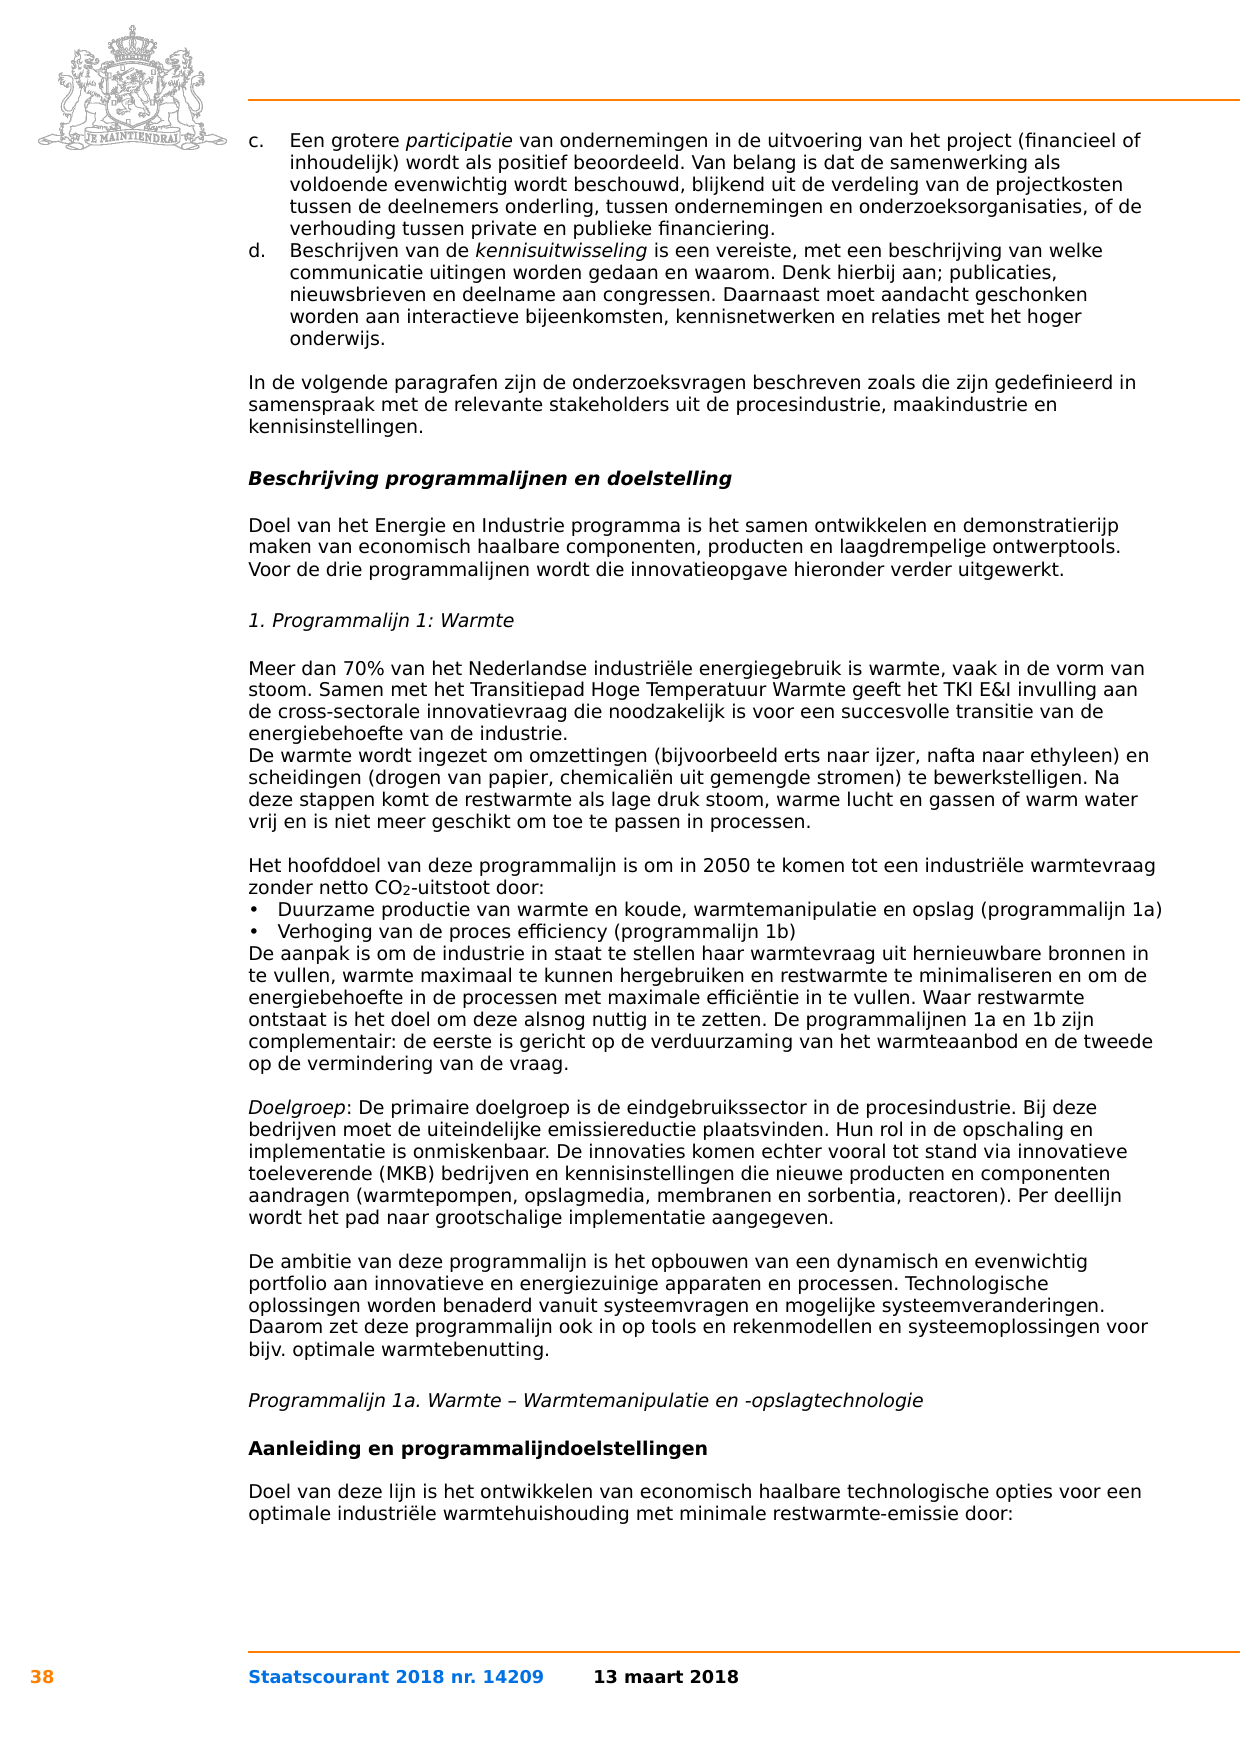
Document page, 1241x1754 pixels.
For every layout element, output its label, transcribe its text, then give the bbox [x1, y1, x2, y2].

subtitle Beschrijving programmalijnen en doelstelling [248, 467, 1163, 489]
picture [38, 25, 227, 150]
subtitle Programmalijn 1a. Warmte – Warmtemanipulatie en -opslagtechnologie [248, 1390, 1163, 1412]
text In de volgende paragrafen zijn de onderzoeksvragen beschreven zoals die zijn gedefinieerd in samenspraak met de relevante stakeholders uit de procesindustrie, maakindustrie en kennisinstellingen. [248, 372, 1163, 437]
text d. Beschrijven van de kennisuitwisseling is een vereiste, met een beschrijving van welke communicatie uitingen worden gedaan en waarom. Denk hierbij aan; publicaties, nieuwsbrieven en deelname aan congressen. Daarnaast moet aandacht geschonken worden aan interactieve bijeenkomsten, kennisnetwerken en relaties met het hoger onderwijs. [248, 240, 1163, 350]
text De warmte wordt ingezet om omzettingen (bijvoorbeeld erts naar ijzer, nafta naar ethyleen) en scheidingen (drogen van papier, chemicaliën uit gemengde stromen) te bewerkstelligen. Na deze stappen komt de restwarmte als lage druk stoom, warme lucht en gassen of warm water vrij en is niet meer geschikt om toe te passen in processen. [248, 745, 1163, 833]
subtitle Aanleiding en programmalijndoelstellingen [248, 1437, 1163, 1459]
text De aanpak is om de industrie in staat te stellen haar warmtevraag uit hernieuwbare bronnen in te vullen, warmte maximaal te kunnen hergebruiken en restwarmte te minimaliseren en om de energiebehoefte in de processen met maximale efficiëntie in te vullen. Waar restwarmte ontstaat is het doel om deze alsnog nuttig in te zetten. De programmalijnen 1a en 1b zijn complementair: de eerste is gericht op de verduurzaming van het warmteaanbod en de tweede op de vermindering van de vraag. [248, 943, 1163, 1075]
text • Duurzame productie van warmte en koude, warmtemanipulatie en opslag (programmalijn 1a) [248, 899, 1163, 921]
text Doel van deze lijn is het ontwikkelen van economisch haalbare technologische opties voor een optimale industriële warmtehuishouding met minimale restwarmte-emissie door: [248, 1481, 1163, 1525]
text Doelgroep: De primaire doelgroep is de eindgebruikssector in de procesindustrie. Bij deze bedrijven moet de uiteindelijke emissiereductie plaatsvinden. Hun rol in de opschaling en implementatie is onmiskenbaar. De innovaties komen echter vooral tot stand via innovatieve toeleverende (MKB) bedrijven en kennisinstellingen die nieuwe producten en componenten aandragen (warmtepompen, opslagmedia, membranen en sorbentia, reactoren). Per deellijn wordt het pad naar grootschalige implementatie aangegeven. [248, 1097, 1163, 1229]
text • Verhoging van de proces efficiency (programmalijn 1b) [248, 921, 1163, 943]
text Het hoofddoel van deze programmalijn is om in 2050 te komen tot een industriële warmtevraag zonder netto CO2-uitstoot door: [248, 855, 1163, 899]
text c. Een grotere participatie van ondernemingen in de uitvoering van het project (financieel of inhoudelijk) wordt als positief beoordeeld. Van belang is dat de samenwerking als voldoende evenwichtig wordt beschouwd, blijkend uit de verdeling van de projectkosten tussen de deelnemers onderling, tussen ondernemingen en onderzoeksorganisaties, of de verhouding tussen private en publieke financiering. [248, 130, 1163, 240]
text Doel van het Energie en Industrie programma is het samen ontwikkelen en demonstratierijp maken van economisch haalbare componenten, producten en laagdrempelige ontwerptools. Voor de drie programmalijnen wordt die innovatieopgave hieronder verder uitgewerkt. [248, 514, 1163, 580]
text Meer dan 70% van het Nederlandse industriële energiegebruik is warmte, vaak in de vorm van stoom. Samen met het Transitiepad Hoge Temperatuur Warmte geeft het TKI E&I invulling aan de cross-sectorale innovatievraag die noodzakelijk is voor een succesvolle transitie van de energiebehoefte van de industrie. [248, 657, 1163, 745]
text De ambitie van deze programmalijn is het opbouwen van een dynamisch en evenwichtig portfolio aan innovatieve en energiezuinige apparaten en processen. Technologische oplossingen worden benaderd vanuit systeemvragen en mogelijke systeemveranderingen. Daarom zet deze programmalijn ook in op tools en rekenmodellen en systeemoplossingen voor bijv. optimale warmtebenutting. [248, 1251, 1163, 1360]
subtitle 1. Programmalijn 1: Warmte [248, 610, 1163, 632]
